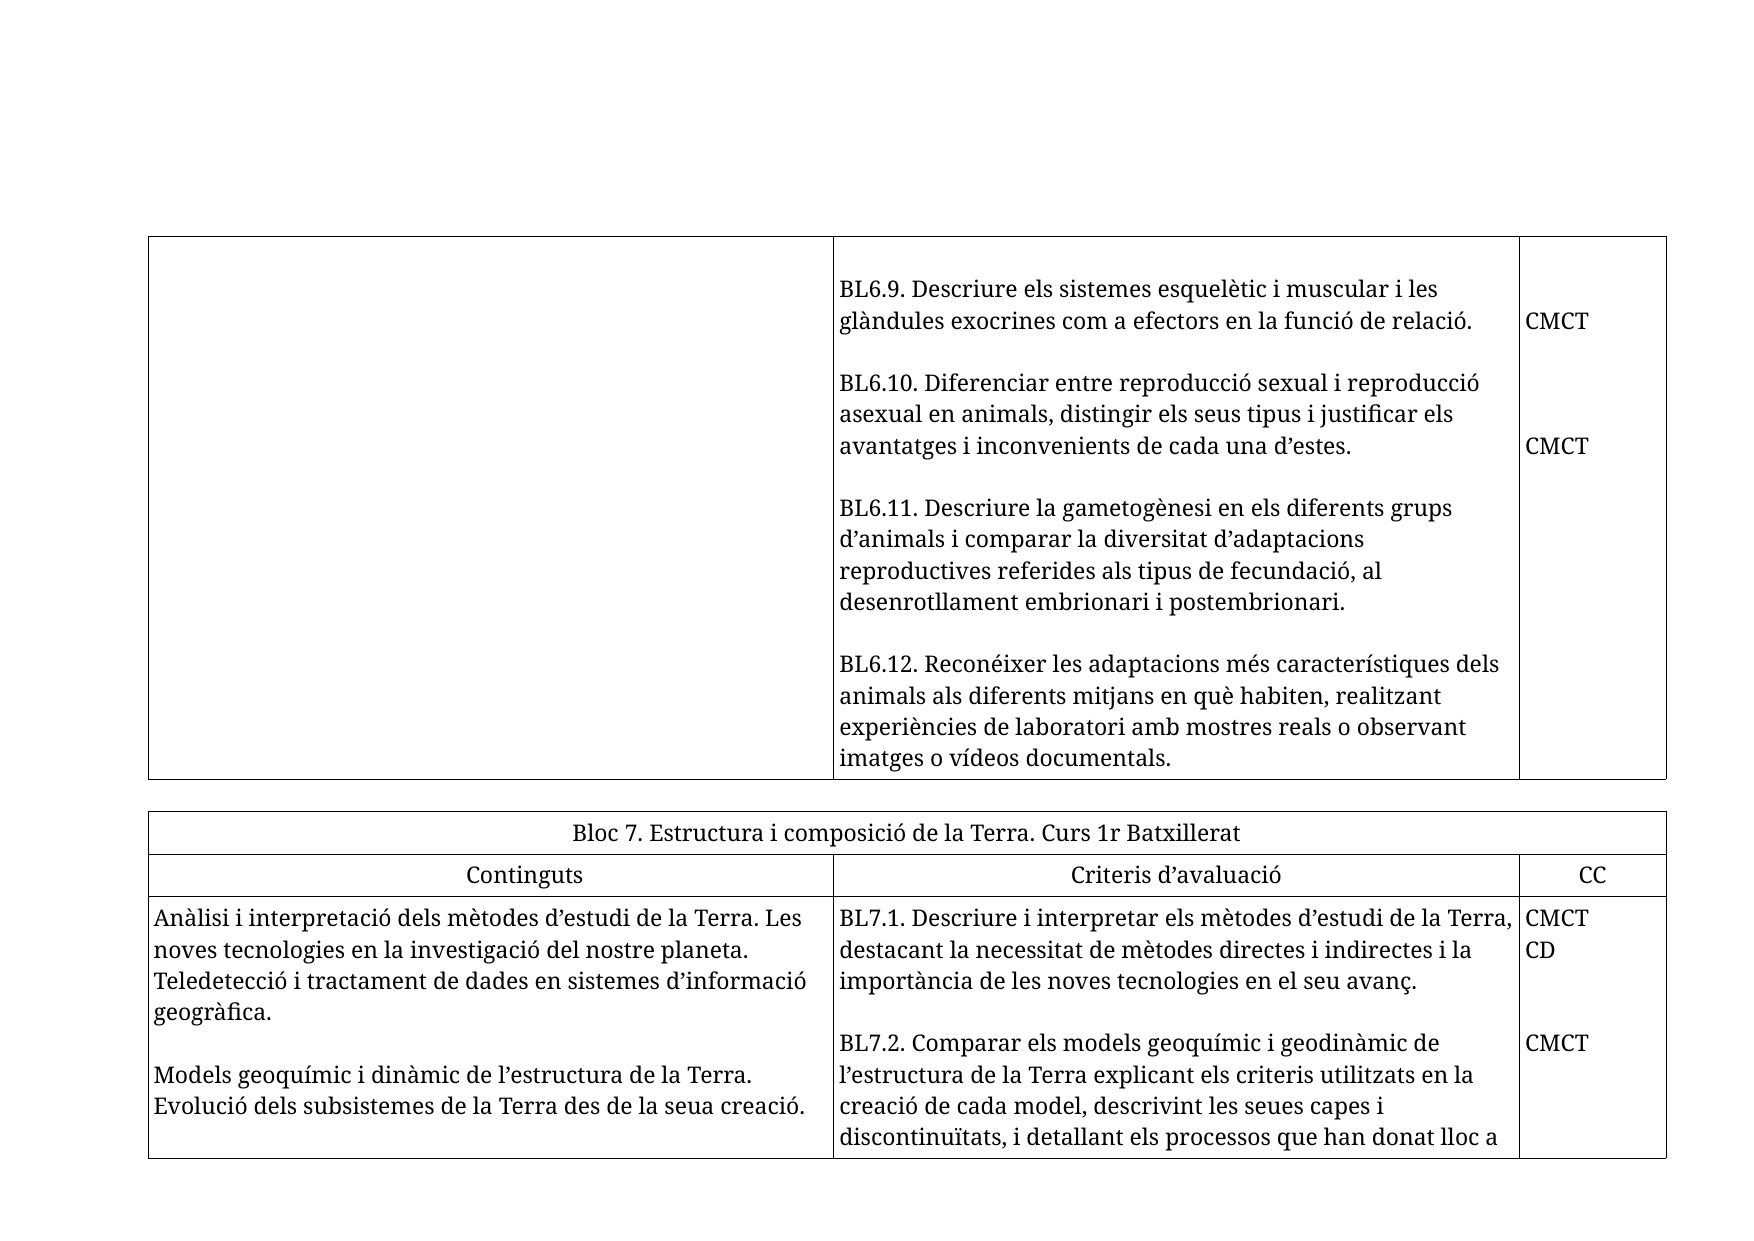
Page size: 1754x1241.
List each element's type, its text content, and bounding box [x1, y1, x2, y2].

table_cell CC [1520, 855, 1666, 896]
table_cell Continguts [149, 855, 833, 896]
table_cell CMCT CD CMCT [1520, 897, 1666, 1158]
table_cell BL6.9. Descriure els sistemes esquelètic i muscular i les glàndules exocrines com a efectors en la funció de relació. BL6.10. Diferenciar entre reproducció sexual i reproducció asexual en animals, distingir els seus tipus i justificar els avantatges i inconvenients de cada una d’estes. BL6.11. Descriure la gametogènesi en els diferents grups d’animals i comparar la diversitat d’adaptacions reproductives referides als tipus de fecundació, al desenrotllament embrionari i postembrionari. BL6.12. Reconéixer les adaptacions més característiques dels animals als diferents mitjans en què habiten, realitzant experiències de laboratori amb mostres reals o observant imatges o vídeos documentals. [834, 237, 1519, 779]
table_cell Anàlisi i interpretació dels mètodes d’estudi de la Terra. Les noves tecnologies en la investigació del nostre planeta. Teledetecció i tractament de dades en sistemes d’informació geogràfica. Models geoquímic i dinàmic de l’estructura de la Terra. Evolució dels subsistemes de la Terra des de la seua creació. [149, 897, 833, 1158]
table_cell [149, 237, 833, 779]
table_cell CMCT CMCT [1520, 237, 1666, 779]
table_cell Criteris d’avaluació [834, 855, 1519, 896]
table_header Bloc 7. Estructura i composició de la Terra. Curs 1r Batxillerat [149, 812, 1666, 853]
table_cell BL7.1. Descriure i interpretar els mètodes d’estudi de la Terra, destacant la necessitat de mètodes directes i indirectes i la importància de les noves tecnologies en el seu avanç. BL7.2. Comparar els models geoquímic i geodinàmic de l’estructura de la Terra explicant els criteris utilitzats en la creació de cada model, descrivint les seues capes i discontinuïtats, i detallant els processos que han donat lloc a [834, 897, 1519, 1158]
